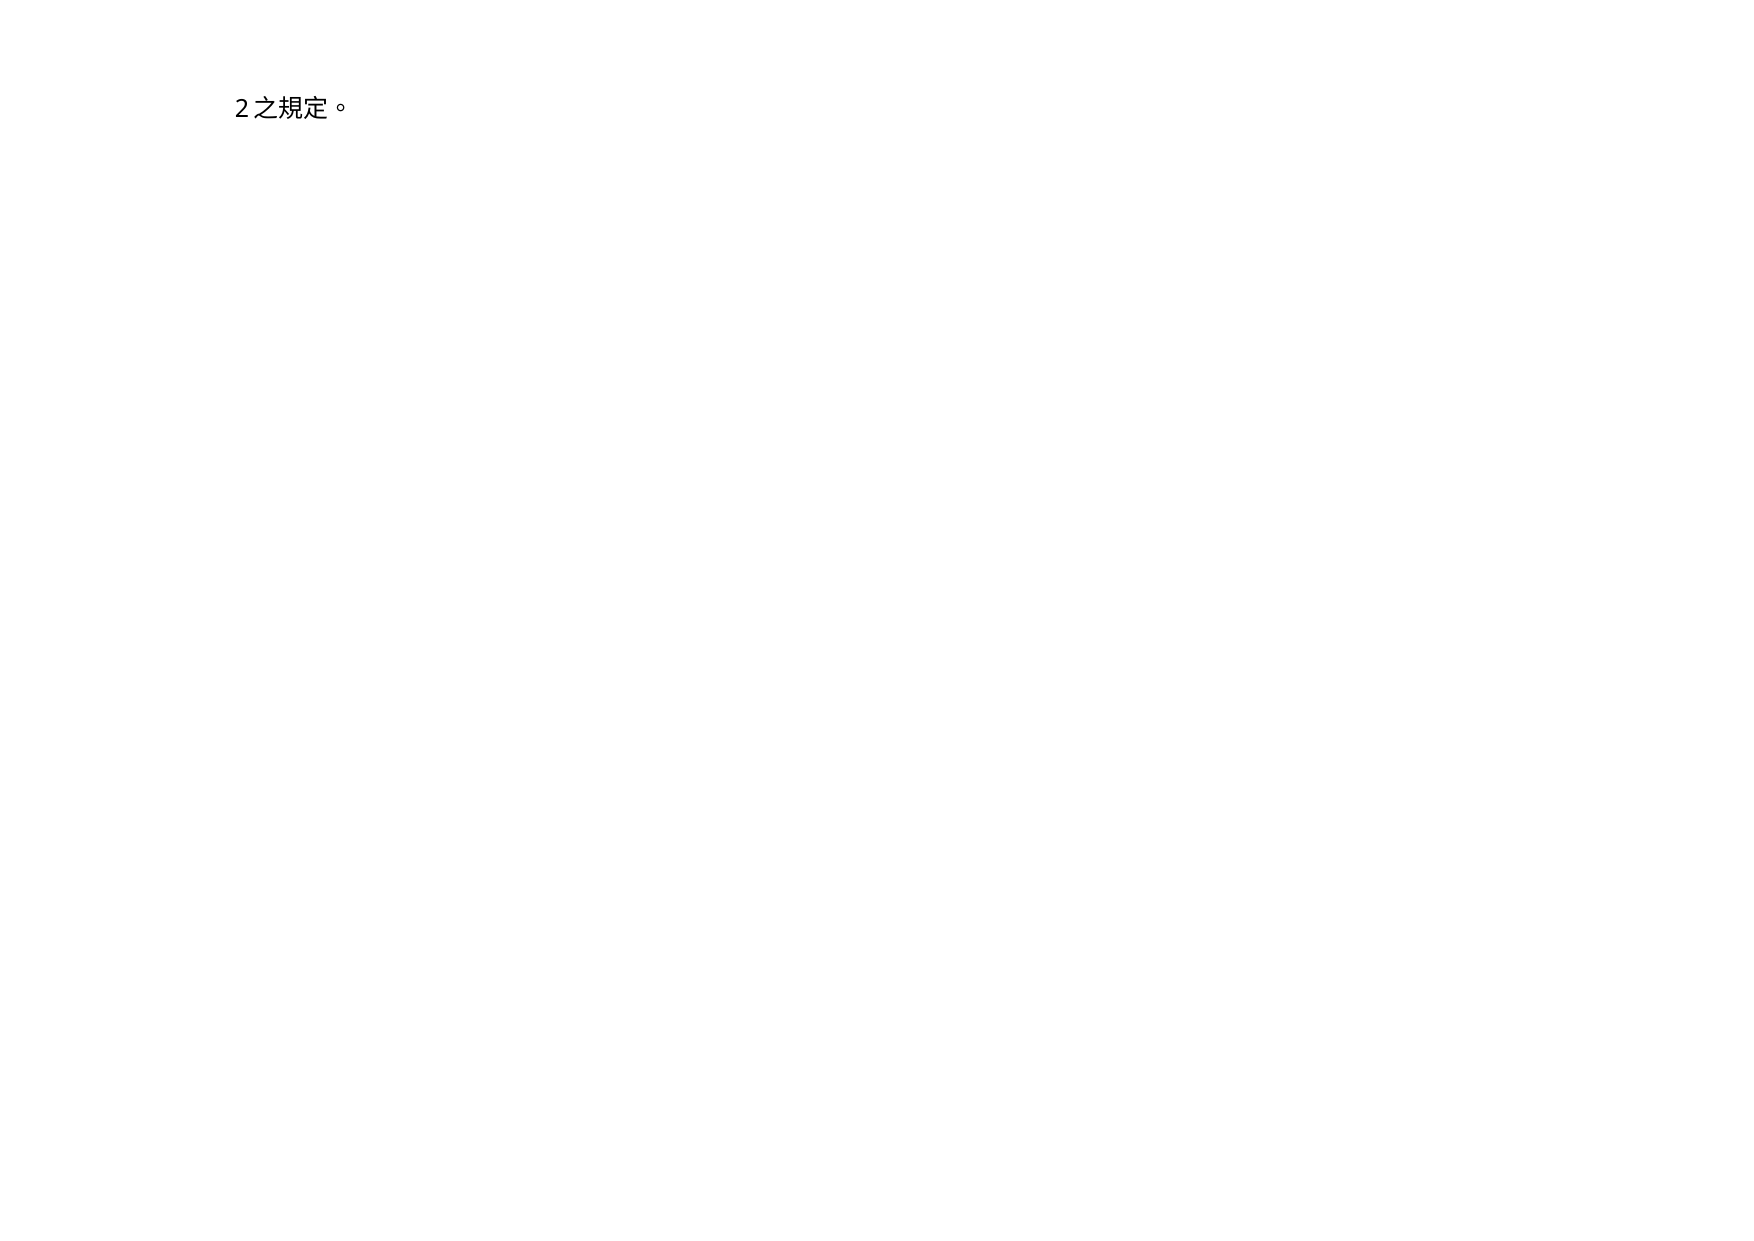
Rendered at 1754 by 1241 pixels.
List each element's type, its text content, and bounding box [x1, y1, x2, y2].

text 2之規定。 [184, 89, 1648, 125]
